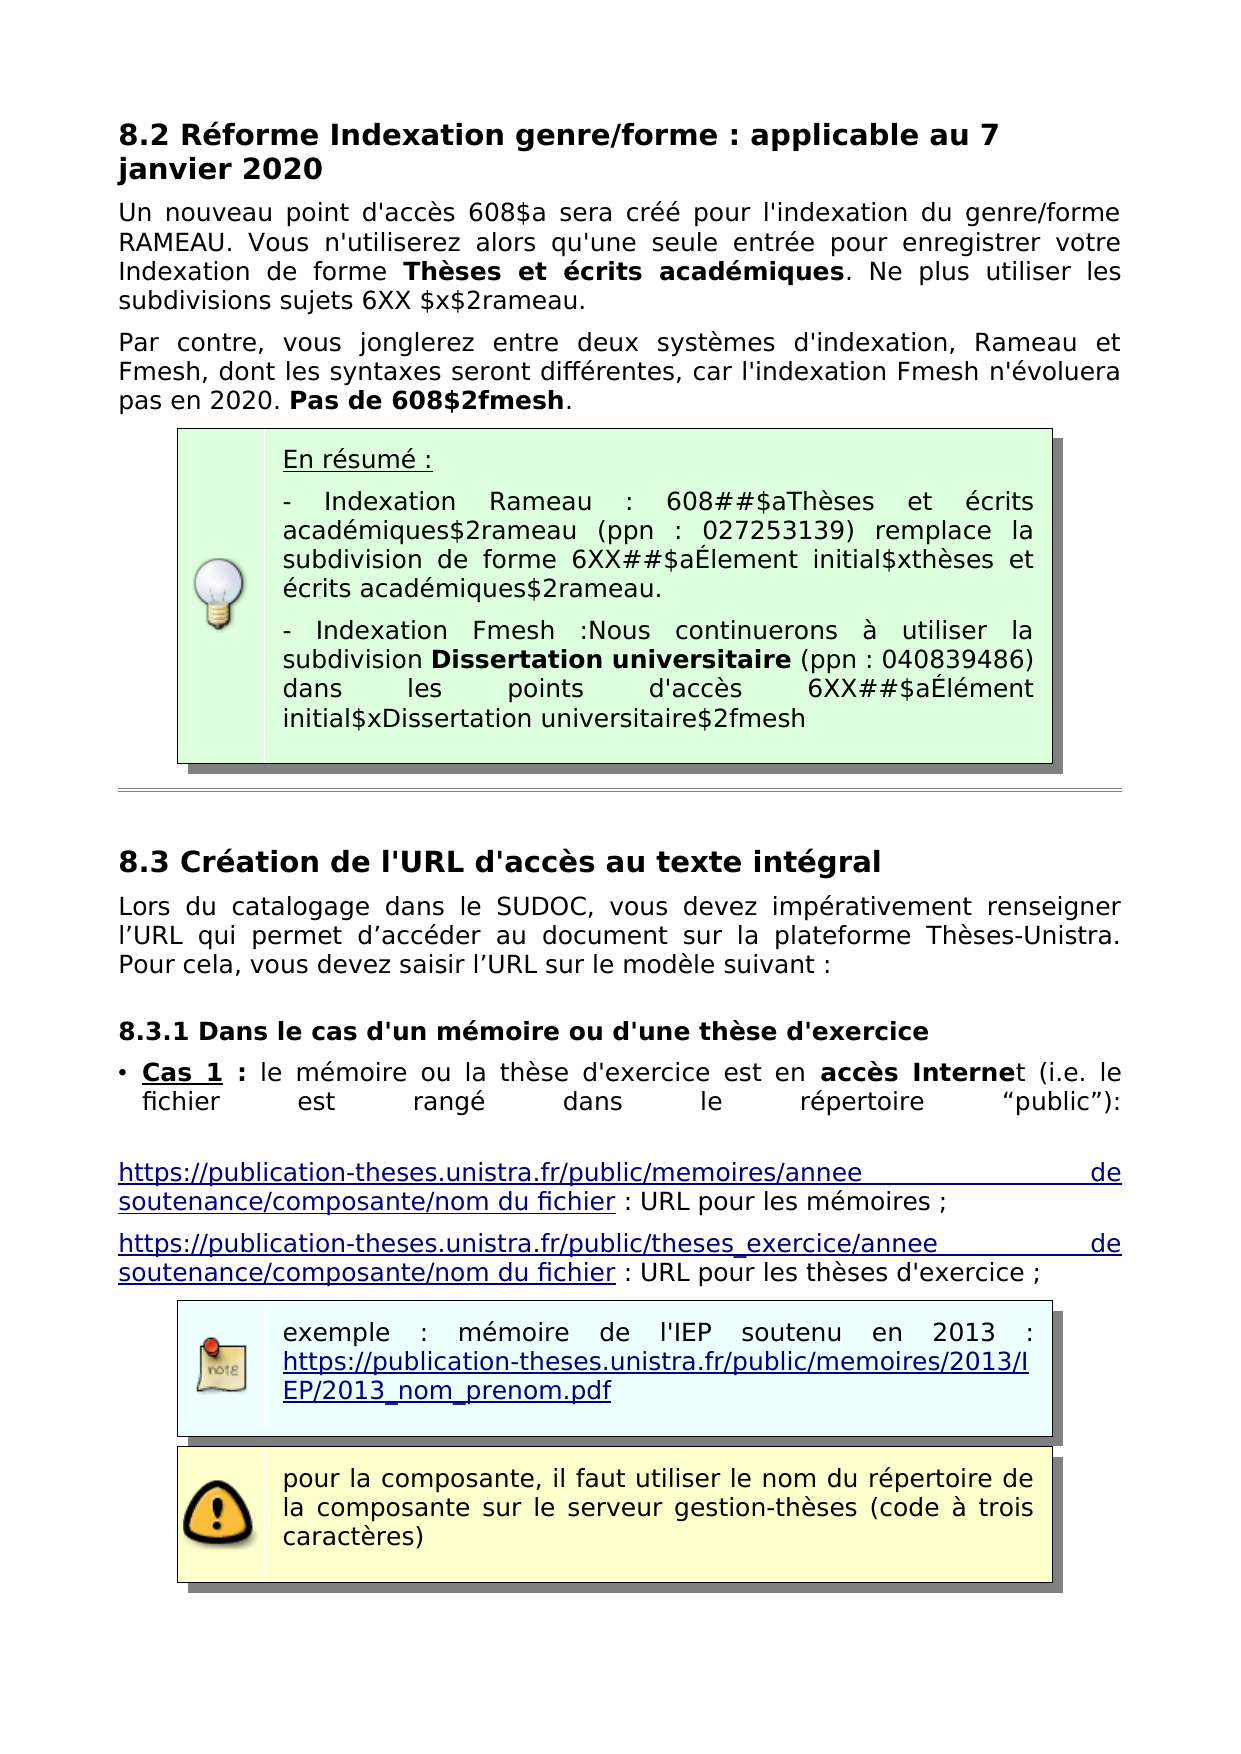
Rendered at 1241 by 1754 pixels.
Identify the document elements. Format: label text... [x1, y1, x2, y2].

table_header En résumé : - Indexation Rameau : 608##$aThèses et écrits académiques$2rameau (ppn : 027253139) remplace la subdivision de forme 6XX##$aÉlement initial$xthèses et écrits académiques$2rameau. - Indexation Fmesh :Nous continuerons à utiliser la subdivision Dissertation universitaire (ppn : 040839486) dans les points d'accès 6XX##$aÉlément initial$xDissertation universitaire$2fmesh [265, 429, 1052, 763]
text soutenance/composante/nom du fichier : URL pour les thèses d'exercice ; [118, 1256, 1122, 1288]
text Lors du catalogage dans le SUDOC, vous devez impérativement renseigner l’URL qui permet d’accéder au document sur la plateforme Thèses-Unistra. Pour cela, vous devez saisir l’URL sur le modèle suivant : [118, 892, 1122, 979]
table_header pour la composante, il faut utiliser le nom du répertoire de la composante sur le serveur gestion-thèses (code à trois caractères) [265, 1447, 1052, 1582]
subtitle 8.3.1 Dans le cas d'un mémoire ou d'une thèse d'exercice [118, 1017, 1122, 1046]
table_header [178, 1447, 264, 1582]
list Cas 1 : le mémoire ou la thèse d'exercice est en accès Internet (i.e. le fichier est rangé dans le répertoire “public”): [118, 1058, 1122, 1146]
text https://publication-theses.unistra.fr/public/theses_exercice/annee de [118, 1229, 1122, 1254]
picture [183, 1330, 259, 1406]
table_header [178, 429, 264, 763]
table_header [178, 1301, 264, 1436]
text Un nouveau point d'accès 608$a sera créé pour l'indexation du genre/forme RAMEAU. Vous n'utiliserez alors qu'une seule entrée pour enregistrer votre Indexation de forme Thèses et écrits académiques. Ne plus utiliser les subdivisions sujets 6XX $x$2rameau. [118, 198, 1122, 315]
text soutenance/composante/nom du fichier : URL pour les mémoires ; [118, 1185, 1122, 1217]
picture [183, 1476, 259, 1552]
table_header exemple : mémoire de l'IEP soutenu en 2013 : https://publication-theses.unistra.fr/public/memoires/2013/IEP/2013_nom_prenom.pdf [265, 1301, 1052, 1436]
text Par contre, vous jonglerez entre deux systèmes d'indexation, Rameau et Fmesh, dont les syntaxes seront différentes, car l'indexation Fmesh n'évoluera pas en 2020. Pas de 608$2fmesh. [118, 328, 1122, 415]
text https://publication-theses.unistra.fr/public/memoires/annee de [118, 1158, 1122, 1183]
subtitle 8.3 Création de l'URL d'accès au texte intégral [118, 845, 1122, 879]
subtitle 8.2 Réforme Indexation genre/forme : applicable au 7 janvier 2020 [118, 118, 1122, 186]
picture [183, 558, 259, 633]
